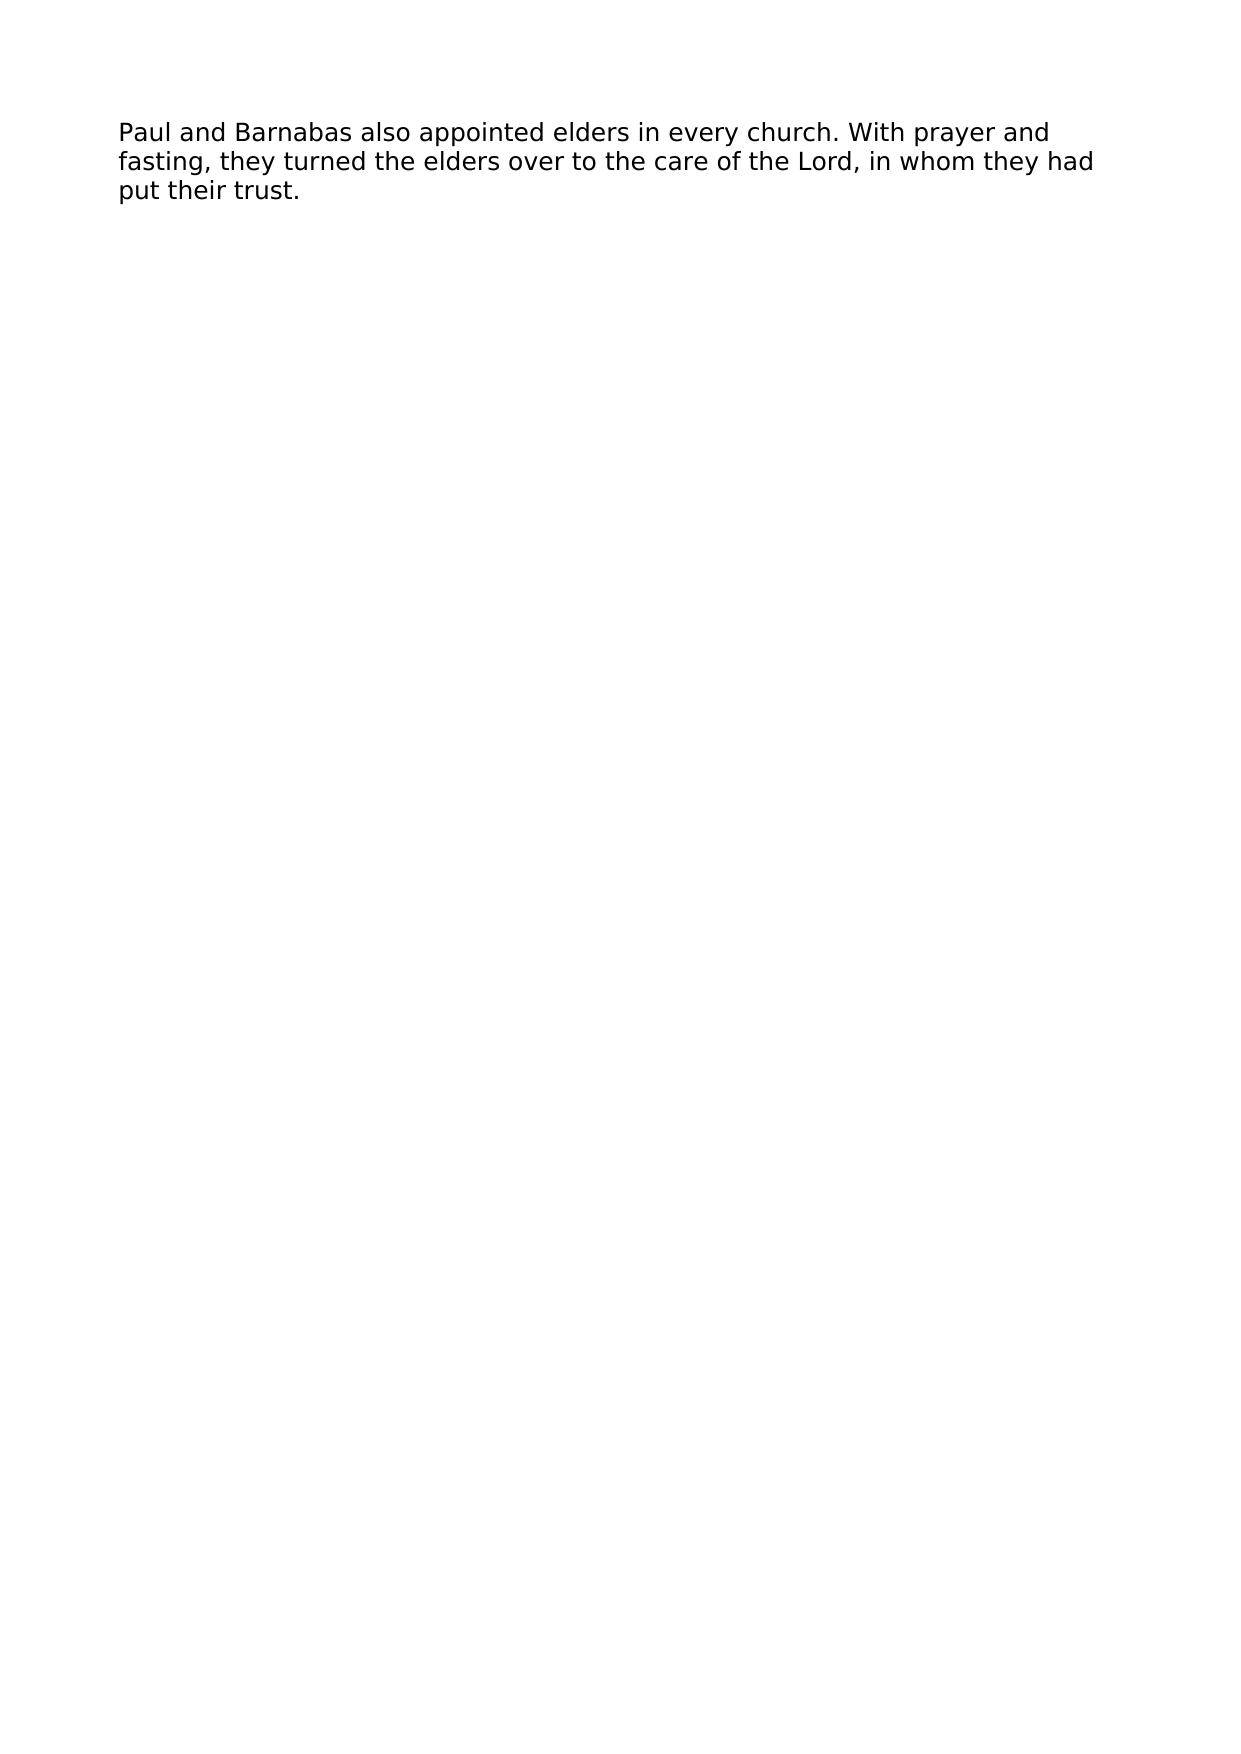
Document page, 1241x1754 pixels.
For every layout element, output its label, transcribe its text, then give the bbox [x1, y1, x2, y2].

text Paul and Barnabas also appointed elders in every church. With prayer and fasting, they turned the elders over to the care of the Lord, in whom they had put their trust. [118, 118, 1122, 206]
